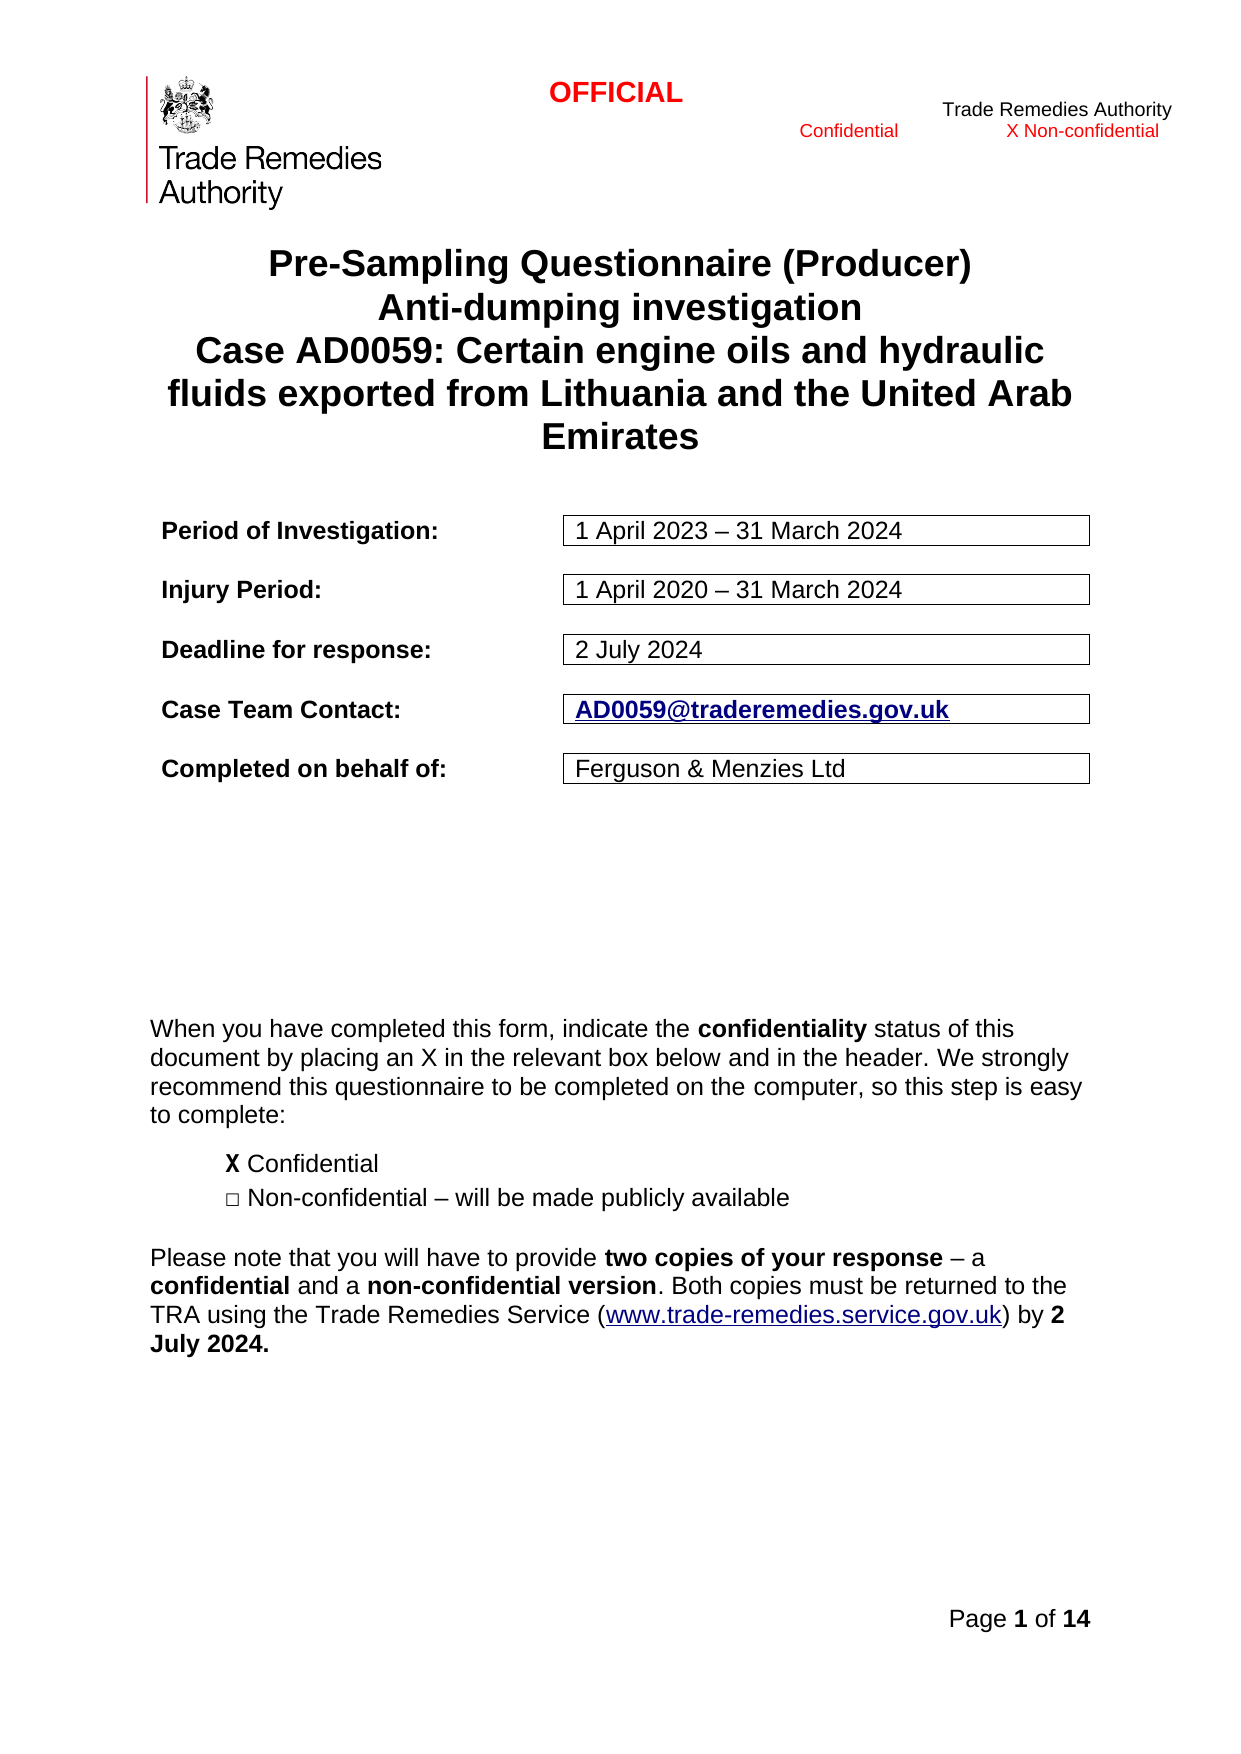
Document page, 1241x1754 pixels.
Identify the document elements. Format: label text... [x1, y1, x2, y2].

table_cell [564, 724, 1089, 753]
table_cell [564, 665, 1089, 693]
table_cell Injury Period: [150, 574, 563, 604]
table_cell [150, 545, 563, 574]
text X Confidential [225, 1146, 1090, 1180]
table_cell Case Team Contact: [150, 694, 563, 723]
table_cell AD0059@traderemedies.gov.uk [564, 695, 1089, 723]
table_cell [150, 664, 563, 693]
text Please note that you will have to provide two copies of your response – a confidential and a non-confidential version. Both copies must be returned to the TRA using the Trade Remedies Service (www.trade-remedies.service.gov.uk) by 2 July 2024. [150, 1242, 1090, 1357]
text ☐ Non-confidential – will be made publicly available [225, 1180, 1090, 1214]
table_cell 2 July 2024 [564, 635, 1089, 664]
table_cell [150, 604, 563, 634]
text When you have completed this form, indicate the confidentiality status of this document by placing an X in the relevant box below and in the header. We strongly recommend this questionnaire to be completed on the computer, so this step is easy to complete: [150, 1014, 1090, 1129]
text Case AD0059: Certain engine oils and hydraulic fluids exported from Lithuania and the United Arab Emirates [150, 328, 1090, 457]
text Pre-Sampling Questionnaire (Producer) [150, 242, 1090, 285]
table_cell [564, 546, 1089, 574]
table_cell Completed on behalf of: [150, 753, 563, 783]
table_cell Deadline for response: [150, 634, 563, 664]
table_header 1 April 2023 – 31 March 2024 [564, 516, 1089, 544]
table_cell 1 April 2020 – 31 March 2024 [564, 575, 1089, 604]
table_cell Ferguson & Menzies Ltd [564, 754, 1089, 783]
table_cell [150, 723, 563, 753]
table_header Period of Investigation: [150, 515, 563, 544]
table_cell [564, 605, 1089, 634]
text Anti-dumping investigation [150, 285, 1090, 328]
